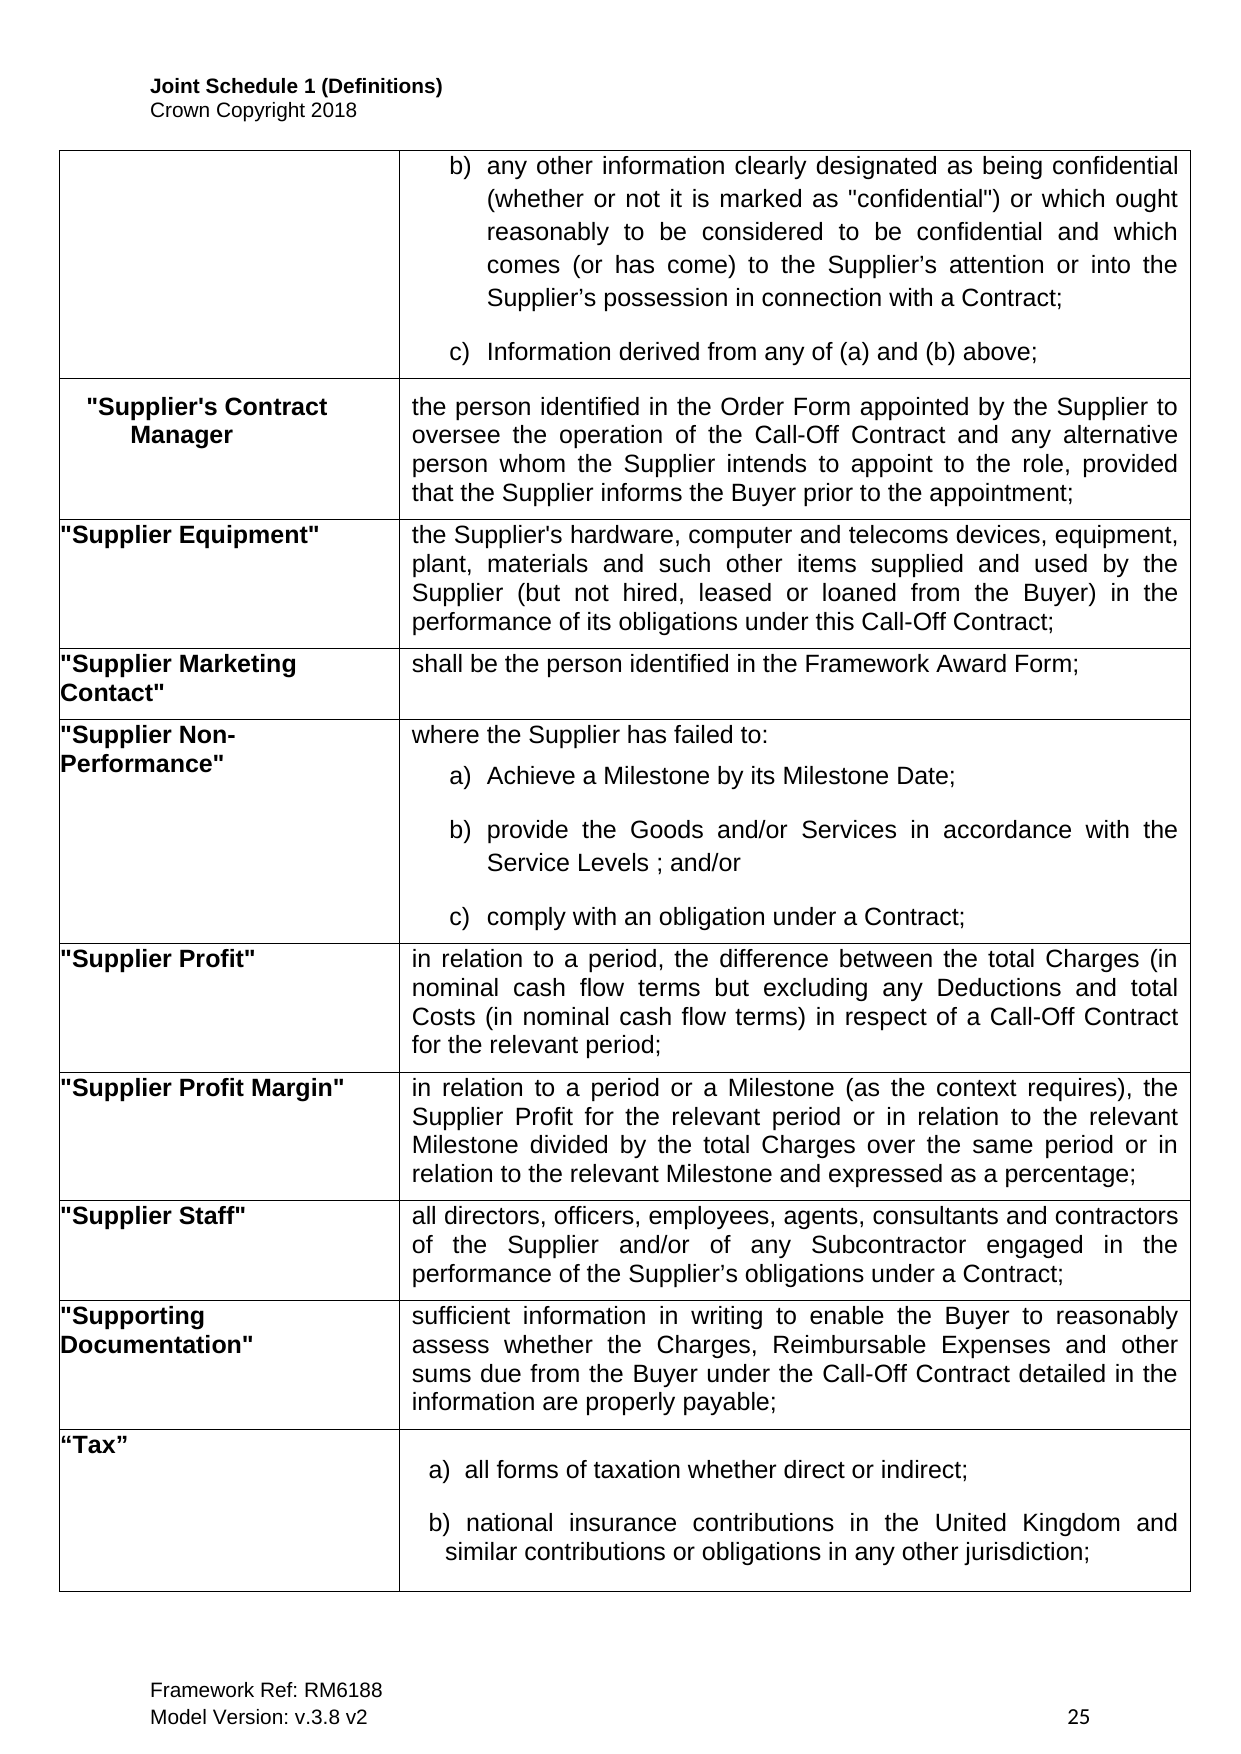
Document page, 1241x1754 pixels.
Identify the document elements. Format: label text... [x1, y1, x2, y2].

table_cell "Supplier Profit Margin" [60, 1073, 399, 1200]
table_cell "Supporting Documentation" [60, 1301, 399, 1428]
table_cell "Supplier Staff" [60, 1201, 399, 1300]
table_cell "Supplier Marketing Contact" [60, 649, 399, 719]
table_cell shall be the person identified in the Framework Award Form; [400, 649, 1190, 719]
table_cell in relation to a period or a Milestone (as the context requires), the Supplier Profit for the relevant period or in relation to the relevant Milestone divided by the total Charges over the same period or in relation to the relevant Milestone and expressed as a percentage; [400, 1073, 1190, 1200]
table_cell all directors, officers, employees, agents, consultants and contractors of the Supplier and/or of any Subcontractor engaged in the performance of the Supplier’s obligations under a Contract; [400, 1201, 1190, 1300]
table_cell where the Supplier has failed to: Achieve a Milestone by its Milestone Date; provide the Goods and/or Services in accordance with the Service Levels ; and/or comply with an obligation under a Contract; [400, 720, 1190, 943]
table_cell the Supplier's hardware, computer and telecoms devices, equipment, plant, materials and such other items supplied and used by the Supplier (but not hired, leased or loaned from the Buyer) in the performance of its obligations under this Call-Off Contract; [400, 520, 1190, 648]
table_cell sufficient information in writing to enable the Buyer to reasonably assess whether the Charges, Reimbursable Expenses and other sums due from the Buyer under the Call-Off Contract detailed in the information are properly payable; [400, 1301, 1190, 1428]
table_cell "Supplier Non-Performance" [60, 720, 399, 943]
table_cell a) all forms of taxation whether direct or indirect; b) national insurance contributions in the United Kingdom and similar contributions or obligations in any other jurisdiction; [400, 1430, 1190, 1591]
table_cell "Supplier Profit" [60, 944, 399, 1072]
table_cell any information, however it is conveyed, that relates to the business, affairs, developments, IPR of the Supplier (including the Supplier Existing IPR) trade secrets, Know-How, and/or personnel of the Supplier; any other information clearly designated as being confidential (whether or not it is marked as "confidential") or which ought reasonably to be considered to be confidential and which comes (or has come) to the Supplier’s attention or into the Supplier’s possession in connection with a Contract; Information derived from any of (a) and (b) above; [400, 151, 1190, 378]
table_cell [60, 151, 399, 378]
table_cell “Tax” [60, 1430, 399, 1591]
table_cell the person identified in the Order Form appointed by the Supplier to oversee the operation of the Call-Off Contract and any alternative person whom the Supplier intends to appoint to the role, provided that the Supplier informs the Buyer prior to the appointment; [400, 379, 1190, 519]
table_cell "Supplier's Contract Manager [60, 379, 399, 519]
table_cell in relation to a period, the difference between the total Charges (in nominal cash flow terms but excluding any Deductions and total Costs (in nominal cash flow terms) in respect of a Call-Off Contract for the relevant period; [400, 944, 1190, 1072]
table_cell "Supplier Equipment" [60, 520, 399, 648]
